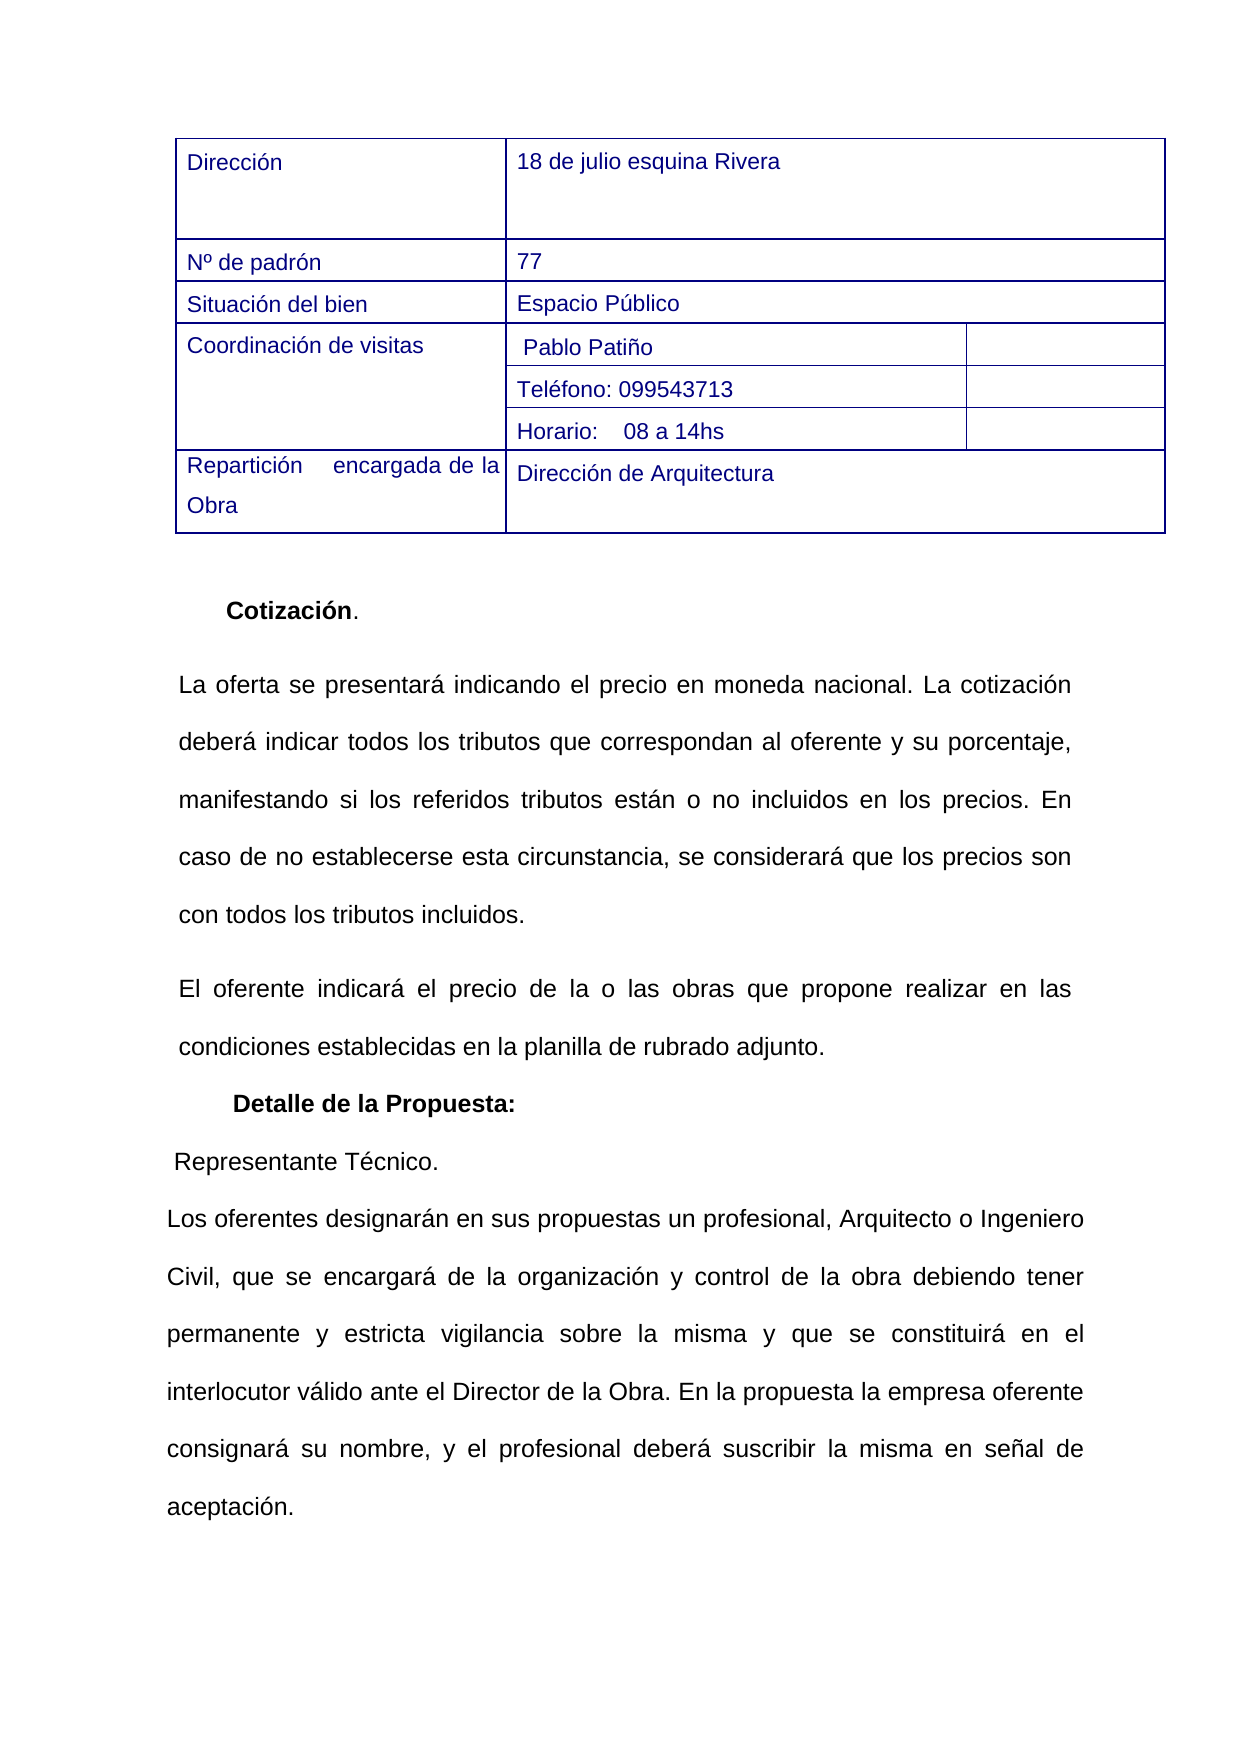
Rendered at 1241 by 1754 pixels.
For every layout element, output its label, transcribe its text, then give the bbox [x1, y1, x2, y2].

table_cell Pablo Patiño [507, 324, 966, 364]
table_cell Repartición encargada de la Obra [177, 451, 505, 532]
table_cell 77 [507, 240, 1164, 280]
table_cell [967, 366, 1164, 407]
text Los oferentes designarán en sus propuestas un profesional, Arquitecto o Ingeniero Civil, que se encargará de la organización y control de la obra debiendo tener permanente y estricta vigilancia sobre la misma y que se constituirá en el interlocutor válido ante el Director de la Obra. En la propuesta la empresa oferente consignará su nombre, y el profesional deberá suscribir la misma en señal de aceptación. [167, 1204, 1086, 1520]
table_cell Teléfono: 099543713 [507, 366, 966, 407]
table_cell Horario: 08 a 14hs [507, 408, 966, 449]
table_cell Nº de padrón [177, 240, 505, 280]
table_cell [967, 324, 1164, 364]
text El oferente indicará el precio de la o las obras que propone realizar en las condiciones establecidas en la planilla de rubrado adjunto. [178, 974, 1073, 1060]
table_cell Coordinación de visitas [177, 324, 505, 449]
table_cell Dirección [177, 139, 505, 238]
text Representante Técnico. [167, 1147, 1086, 1175]
table_cell 18 de julio esquina Rivera – Calle Ituzaingó [507, 139, 1164, 238]
text Detalle de la Propuesta: [226, 1089, 1086, 1118]
table_cell [967, 408, 1164, 449]
text La oferta se presentará indicando el precio en moneda nacional. La cotización deberá indicar todos los tributos que correspondan al oferente y su porcentaje, manifestando si los referidos tributos están o no incluidos en los precios. En caso de no establecerse esta circunstancia, se considerará que los precios son con todos los tributos incluidos. [178, 670, 1073, 929]
table_cell Espacio Público [507, 282, 1164, 322]
list Cotización. [226, 596, 584, 624]
table_cell Dirección de Arquitectura [507, 451, 1164, 532]
table_cell Situación del bien [177, 282, 505, 322]
